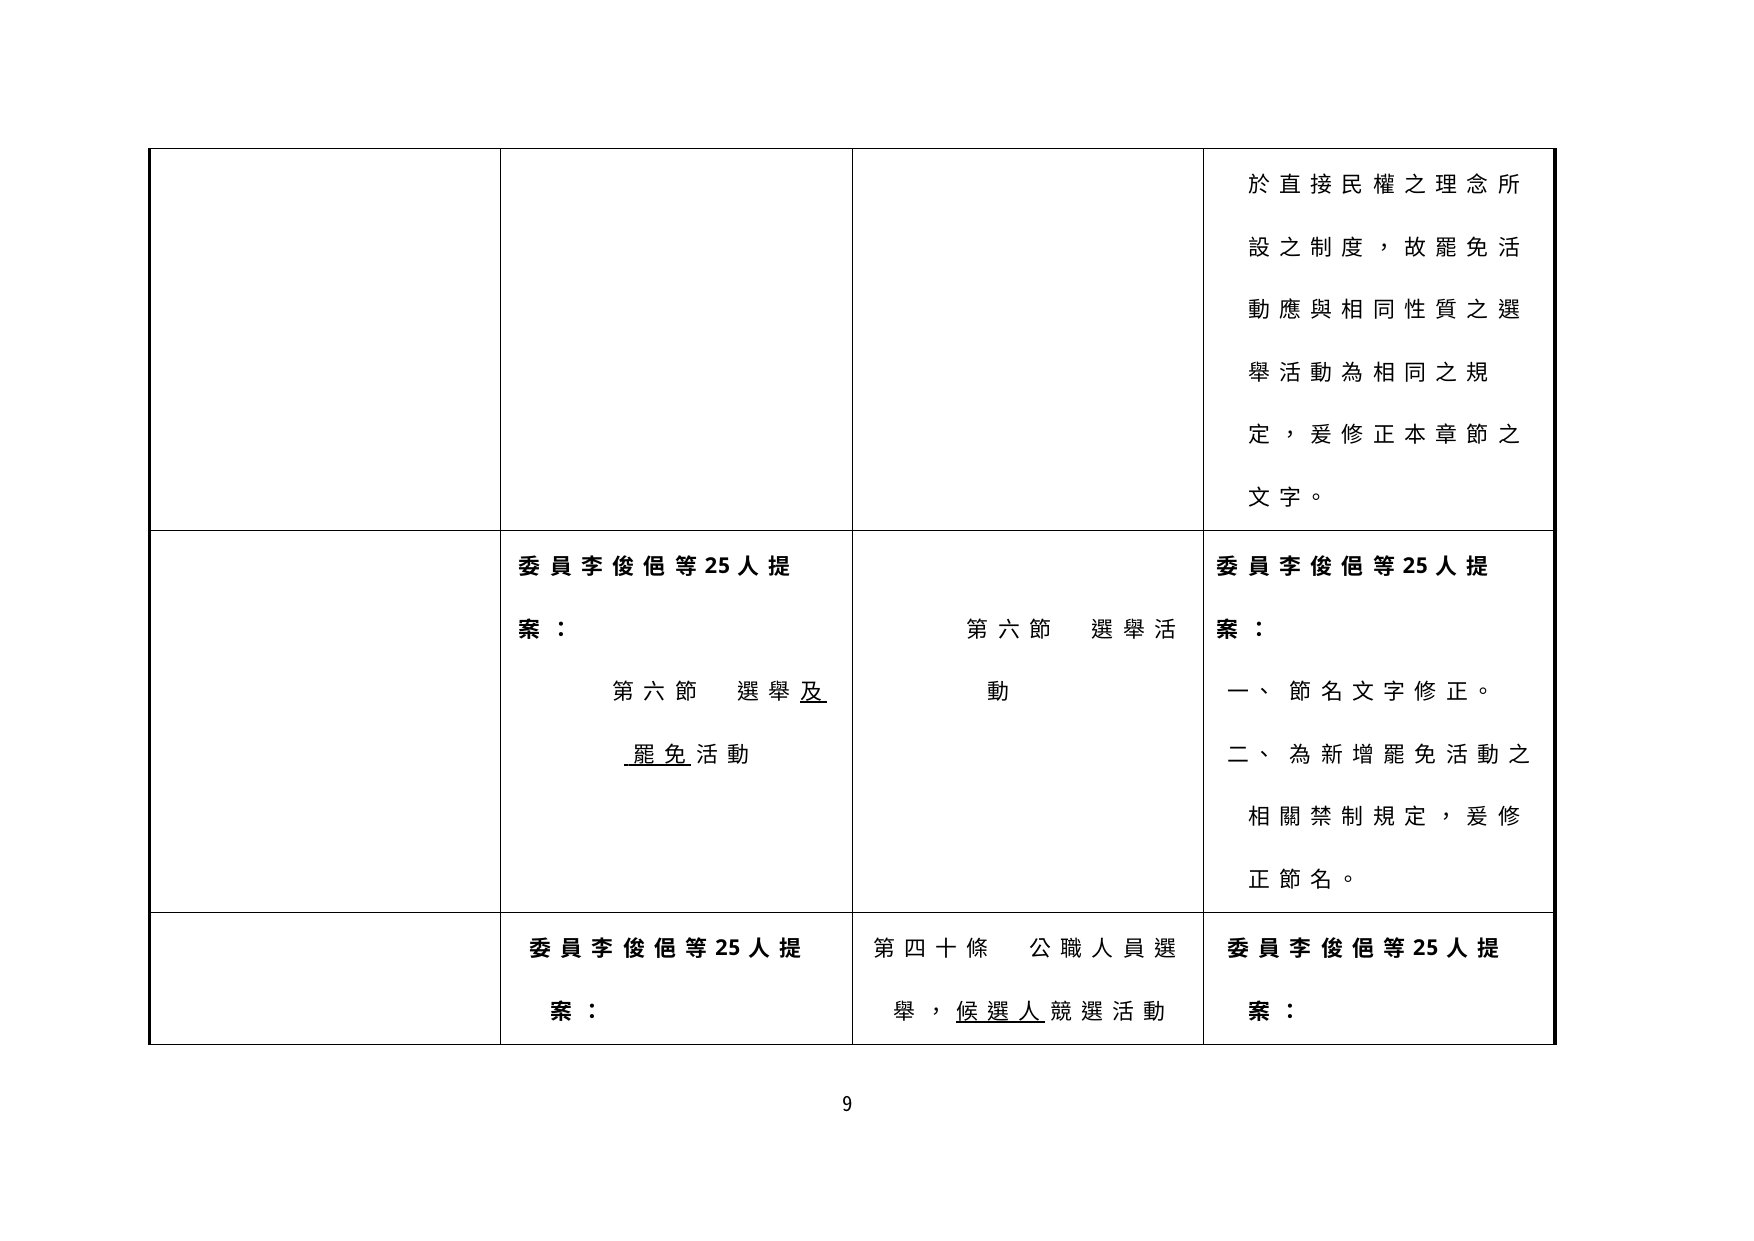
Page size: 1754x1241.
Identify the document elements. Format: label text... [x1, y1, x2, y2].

table_cell [151, 149, 500, 530]
table_cell 委員李俊俋等25人提案： [501, 913, 852, 1044]
table_cell [151, 531, 500, 912]
table_cell 委員李俊俋等25人提案： [1204, 913, 1553, 1044]
table_cell 於直接民權之理念所設之制度，故罷免活動應與相同性質之選舉活動為相同之規定，爰修正本章節之文字。 [1204, 149, 1553, 530]
table_cell [151, 913, 500, 1044]
table_cell [501, 149, 852, 530]
table_cell [853, 149, 1203, 530]
table_cell 委員李俊俋等25人提案： 一、節名文字修正。 二、為新增罷免活動之相關禁制規定，爰修正節名。 [1204, 531, 1553, 912]
table_cell 第四十條 公職人員選舉，候選人競選活動 [853, 913, 1203, 1044]
table_cell 委員李俊俋等25人提案： 第六節 選舉及罷免活動 [501, 531, 852, 912]
table_cell 第六節 選舉活動 [853, 531, 1203, 912]
